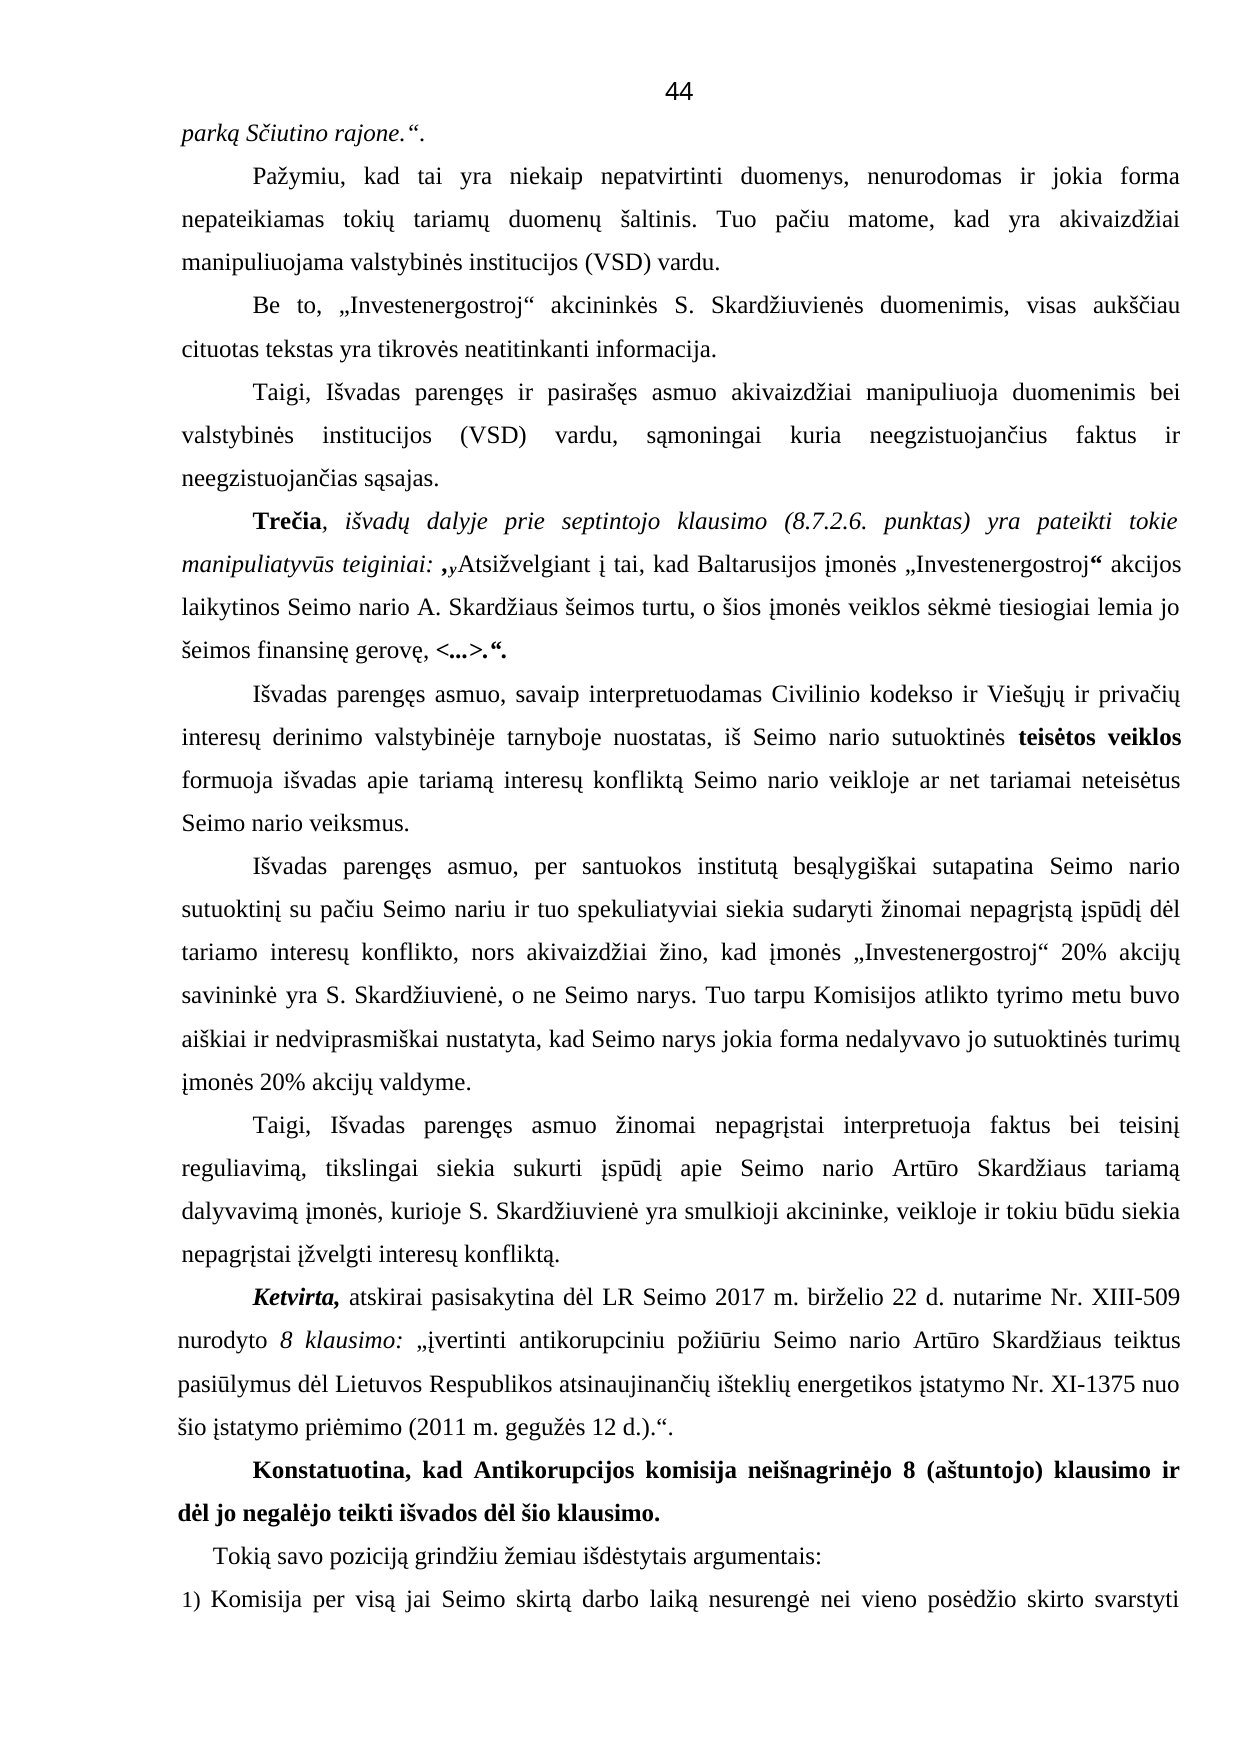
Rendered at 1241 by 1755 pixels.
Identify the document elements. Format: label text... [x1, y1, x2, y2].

text Išvadas parengęs asmuo, savaip interpretuodamas Civilinio kodekso ir Viešųjų ir privačių interesų derinimo valstybinėje tarnyboje nuostatas, iš Seimo nario sutuoktinės teisėtos veiklos formuoja išvadas apie tariamą interesų konfliktą Seimo nario veikloje ar net tariamai neteisėtus Seimo nario veiksmus. [181, 679, 1181, 837]
text Pažymiu, kad tai yra niekaip nepatvirtinti duomenys, nenurodomas ir jokia forma nepateikiamas tokių tariamų duomenų šaltinis. Tuo pačiu matome, kad yra akivaizdžiai manipuliuojama valstybinės institucijos (VSD) vardu. [181, 161, 1181, 276]
text parką Sčiutino rajone.“. [181, 118, 1181, 147]
text 1) Komisija per visą jai Seimo skirtą darbo laiką nesurengė nei vieno posėdžio skirto svarstyti [181, 1584, 1181, 1613]
text Be to, „Investenergostroj“ akcininkės S. Skardžiuvienės duomenimis, visas aukščiau cituotas tekstas yra tikrovės neatitinkanti informacija. [181, 291, 1181, 362]
text Taigi, Išvadas parengęs ir pasirašęs asmuo akivaizdžiai manipuliuoja duomenimis bei valstybinės institucijos (VSD) vardu, sąmoningai kuria neegzistuojančius faktus ir neegzistuojančias sąsajas. [181, 377, 1181, 492]
text Taigi, Išvadas parengęs asmuo žinomai nepagrįstai interpretuoja faktus bei teisinį reguliavimą, tikslingai siekia sukurti įspūdį apie Seimo nario Artūro Skardžiaus tariamą dalyvavimą įmonės, kurioje S. Skardžiuvienė yra smulkioji akcininke, veikloje ir tokiu būdu siekia nepagrįstai įžvelgti interesų konfliktą. [181, 1110, 1181, 1268]
text Trečia, išvadų dalyje prie septintojo klausimo (8.7.2.6. punktas) yra pateikti tokie manipuliatyvūs teiginiai: ,yAtsižvelgiant į tai, kad Baltarusijos įmonės „Investenergostroj“ akcijos laikytinos Seimo nario A. Skardžiaus šeimos turtu, o šios įmonės veiklos sėkmė tiesiogiai lemia jo šeimos finansinę gerovę, <...>.“. [181, 506, 1181, 664]
text Išvadas parengęs asmuo, per santuokos institutą besąlygiškai sutapatina Seimo nario sutuoktinį su pačiu Seimo nariu ir tuo spekuliatyviai siekia sudaryti žinomai nepagrįstą įspūdį dėl tariamo interesų konflikto, nors akivaizdžiai žino, kad įmonės „Investenergostroj“ 20% akcijų savininkė yra S. Skardžiuvienė, o ne Seimo narys. Tuo tarpu Komisijos atlikto tyrimo metu buvo aiškiai ir nedviprasmiškai nustatyta, kad Seimo narys jokia forma nedalyvavo jo sutuoktinės turimų įmonės 20% akcijų valdyme. [181, 851, 1181, 1096]
text Tokią savo poziciją grindžiu žemiau išdėstytais argumentais: [213, 1541, 1181, 1570]
text Ketvirta, atskirai pasisakytina dėl LR Seimo 2017 m. birželio 22 d. nutarime Nr. XIII-509 nurodyto 8 klausimo: „įvertinti antikorupciniu požiūriu Seimo nario Artūro Skardžiaus teiktus pasiūlymus dėl Lietuvos Respublikos atsinaujinančių išteklių energetikos įstatymo Nr. XI-1375 nuo šio įstatymo priėmimo (2011 m. gegužės 12 d.).“. [177, 1282, 1181, 1441]
text Konstatuotina, kad Antikorupcijos komisija neišnagrinėjo 8 (aštuntojo) klausimo ir dėl jo negalėjo teikti išvados dėl šio klausimo. [177, 1455, 1181, 1527]
